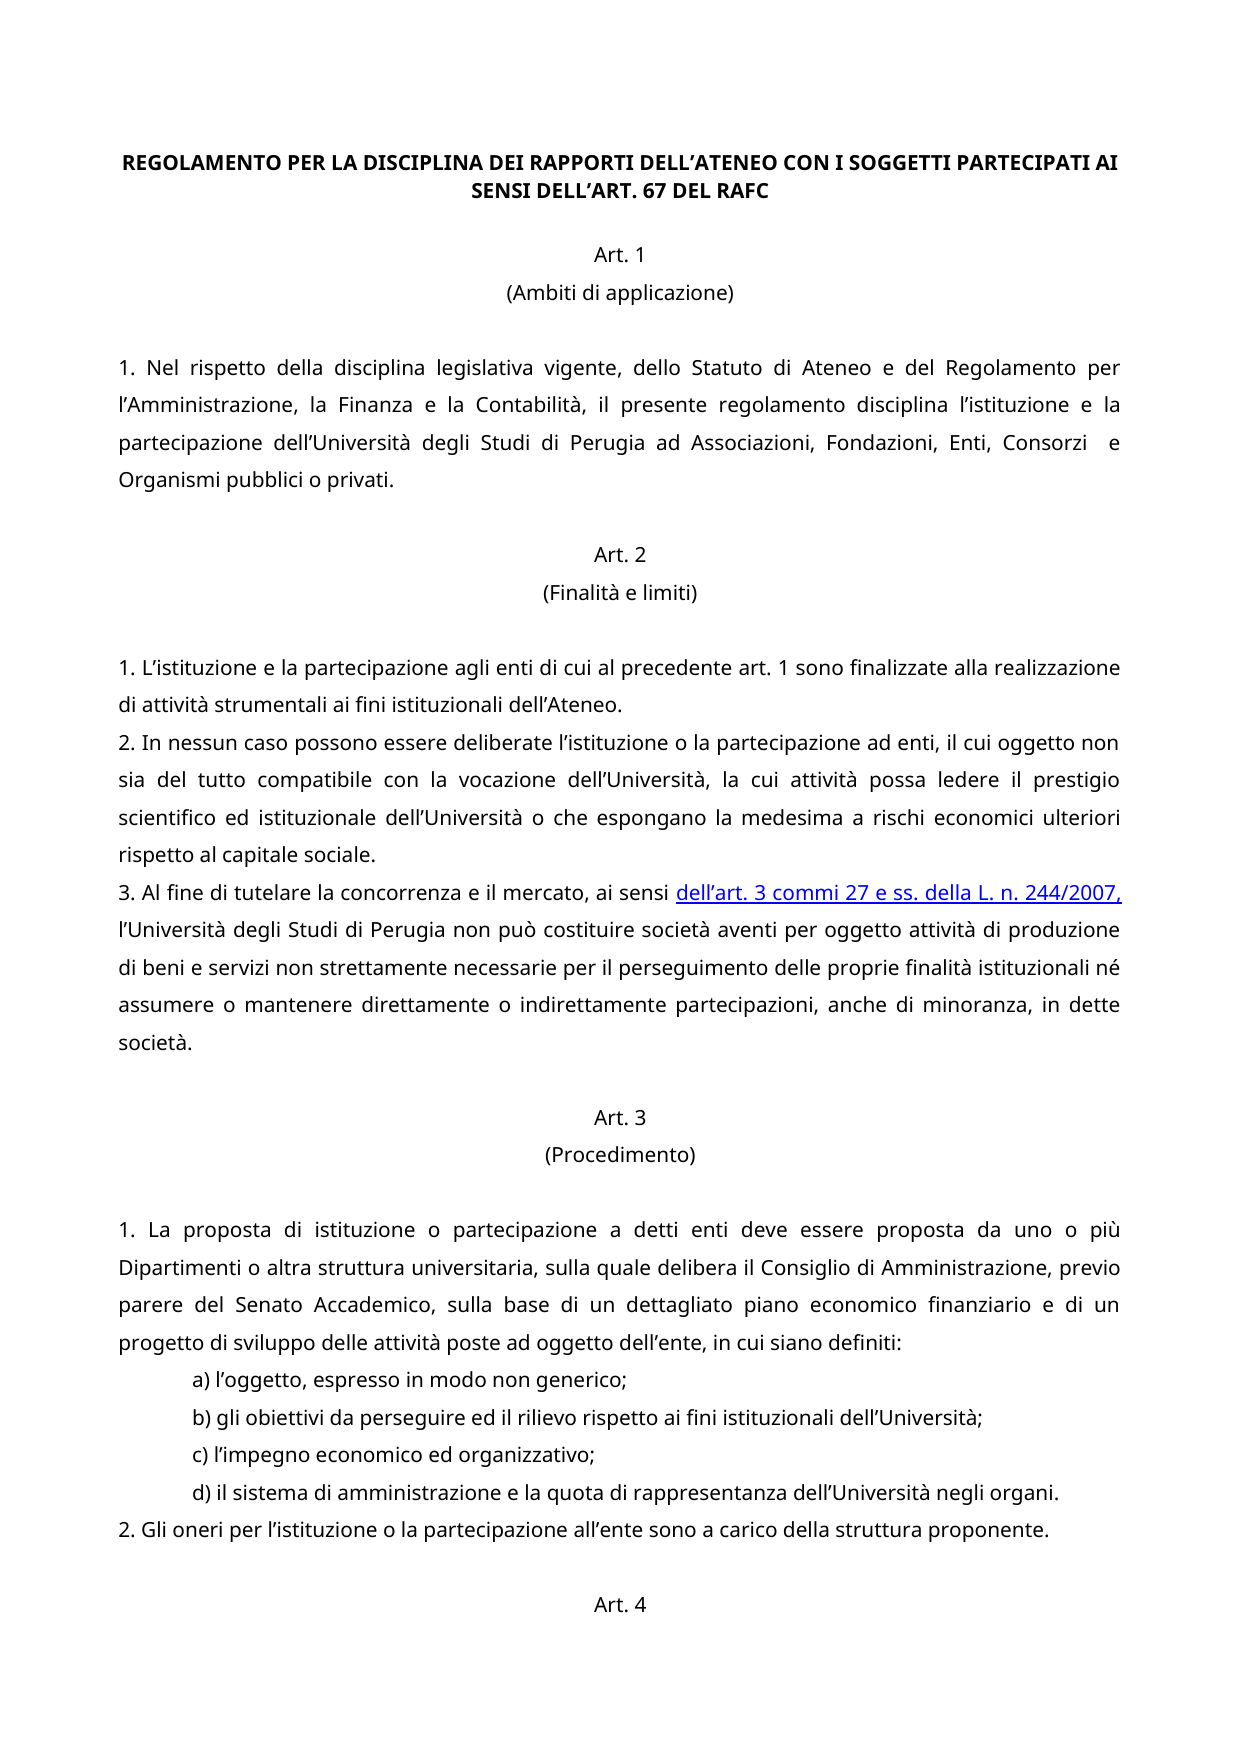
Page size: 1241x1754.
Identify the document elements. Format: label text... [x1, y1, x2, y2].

text Art. 1 [118, 233, 1122, 270]
text a) l’oggetto, espresso in modo non generico; [118, 1358, 1122, 1395]
text c) l’impegno economico ed organizzativo; [118, 1433, 1122, 1470]
text 1. Nel rispetto della disciplina legislativa vigente, dello Statuto di Ateneo e del Regolamento per l’Amministrazione, la Finanza e la Contabilità, il presente regolamento disciplina l’istituzione e la partecipazione dell’Università degli Studi di Perugia ad Associazioni, Fondazioni, Enti, Consorzi e Organismi pubblici o privati. [118, 345, 1122, 495]
text 1. L’istituzione e la partecipazione agli enti di cui al precedente art. 1 sono finalizzate alla realizzazione di attività strumentali ai fini istituzionali dell’Ateneo. [118, 645, 1122, 720]
text REGOLAMENTO PER LA DISCIPLINA DEI RAPPORTI DELL’ATENEO CON I SOGGETTI PARTECIPATI AI SENSI DELL’ART. 67 DEL RAFC [118, 148, 1122, 204]
text Art. 2 [118, 533, 1122, 570]
text (Finalità e limiti) [118, 570, 1122, 608]
text d) il sistema di amministrazione e la quota di rappresentanza dell’Università negli organi. [118, 1470, 1122, 1508]
text Art. 3 [118, 1095, 1122, 1133]
text 2. In nessun caso possono essere deliberate l’istituzione o la partecipazione ad enti, il cui oggetto non sia del tutto compatibile con la vocazione dell’Università, la cui attività possa ledere il prestigio scientifico ed istituzionale dell’Università o che espongano la medesima a rischi economici ulteriori rispetto al capitale sociale. [118, 720, 1122, 870]
text b) gli obiettivi da perseguire ed il rilievo rispetto ai fini istituzionali dell’Università; [118, 1395, 1122, 1433]
text 3. Al fine di tutelare la concorrenza e il mercato, ai sensi dell’art. 3 commi 27 e ss. della L. n. 244/2007, l’Università degli Studi di Perugia non può costituire società aventi per oggetto attività di produzione di beni e servizi non strettamente necessarie per il perseguimento delle proprie finalità istituzionali né assumere o mantenere direttamente o indirettamente partecipazioni, anche di minoranza, in dette società. [118, 870, 1122, 1058]
text (Ambiti di applicazione) [118, 270, 1122, 308]
text (Procedimento) [118, 1133, 1122, 1170]
text Art. 4 [118, 1583, 1122, 1620]
text 1. La proposta di istituzione o partecipazione a detti enti deve essere proposta da uno o più Dipartimenti o altra struttura universitaria, sulla quale delibera il Consiglio di Amministrazione, previo parere del Senato Accademico, sulla base di un dettagliato piano economico finanziario e di un progetto di sviluppo delle attività poste ad oggetto dell’ente, in cui siano definiti: [118, 1208, 1122, 1358]
text 2. Gli oneri per l’istituzione o la partecipazione all’ente sono a carico della struttura proponente. [118, 1508, 1122, 1545]
